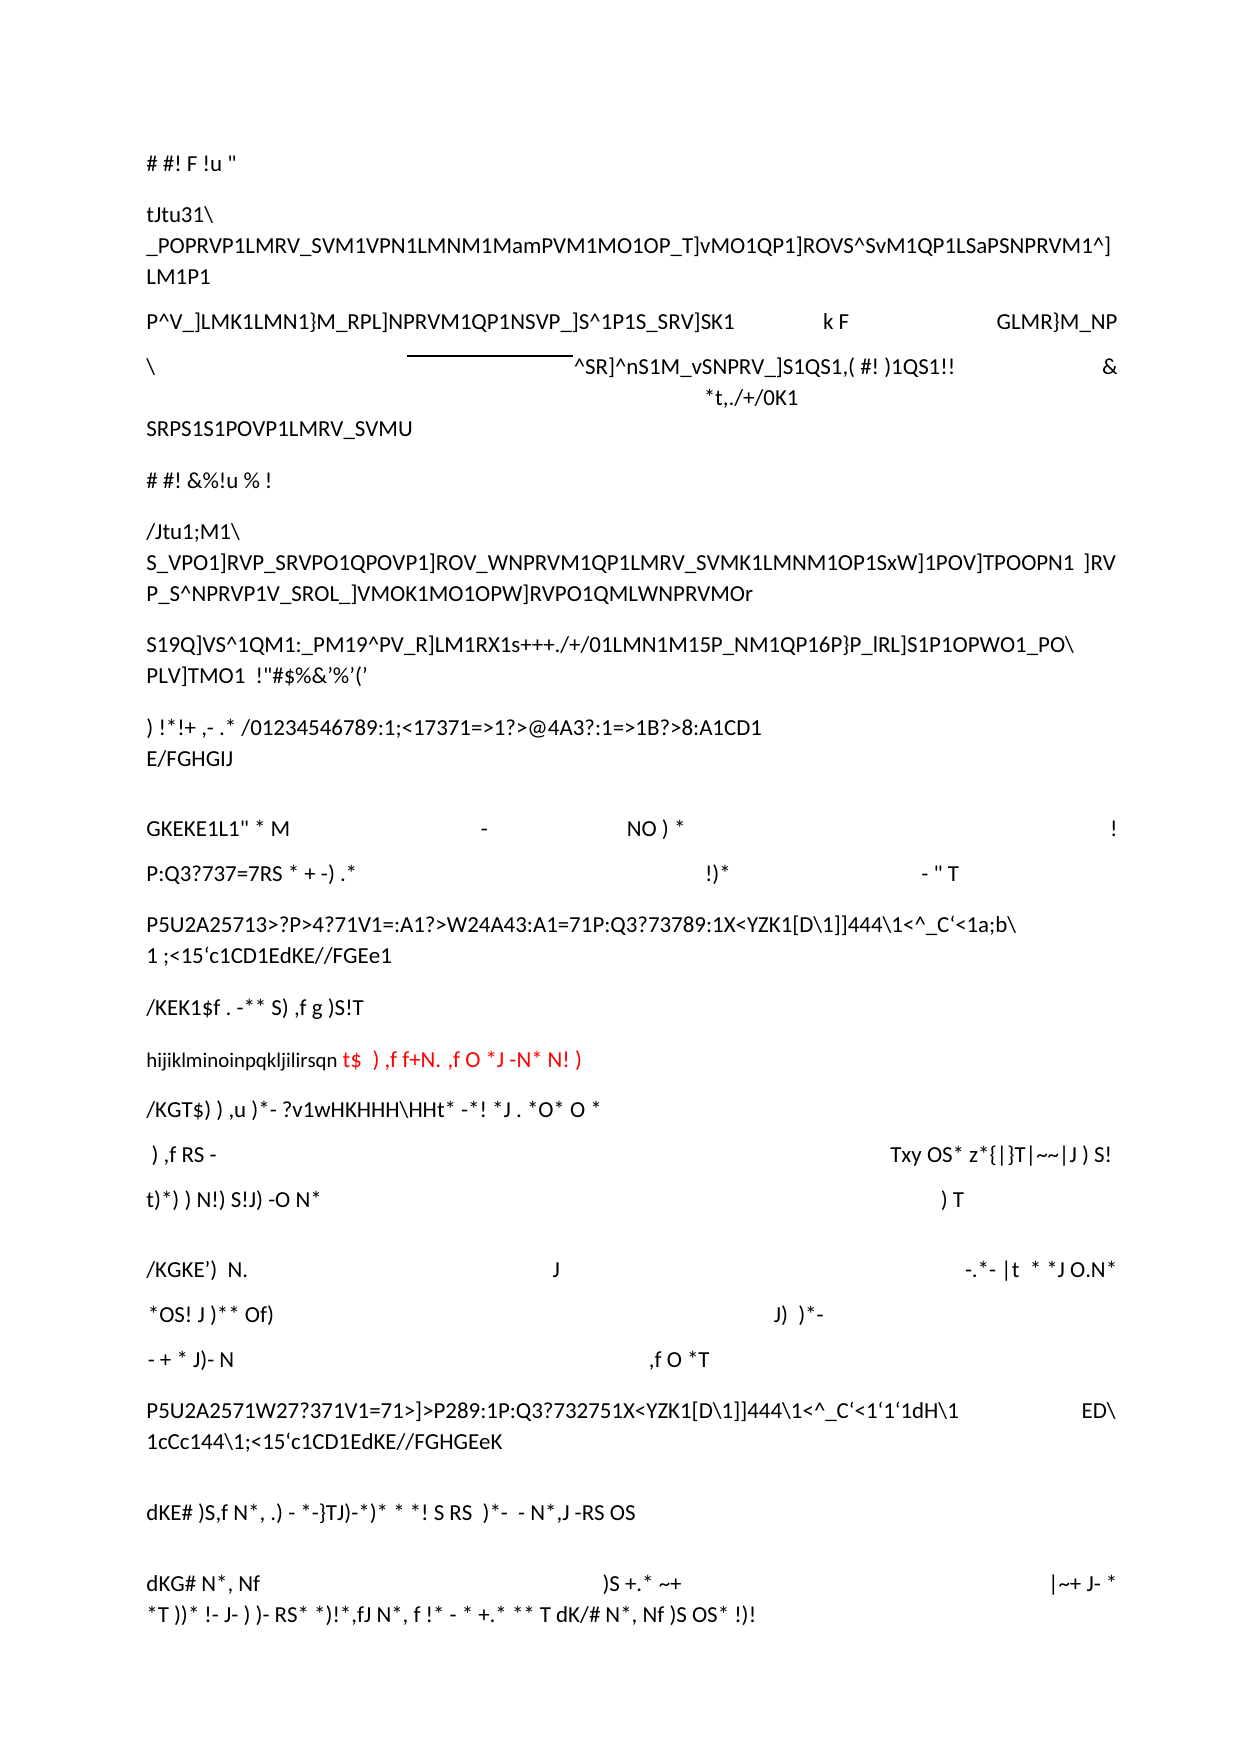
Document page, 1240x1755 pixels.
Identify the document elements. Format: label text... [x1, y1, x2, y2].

text /KGT$) ) ,u )*- ?v1wHKHHH\HHt* -*! *J . *O* O * [146, 1095, 1117, 1123]
text P^V_]LMK1LMN1}M_RPL]NPRVM1QP1NSVP_]S^1P1S_SRV]SK1 k F GLMR}M_NP [146, 307, 1117, 335]
text # #! &%!u % ! [146, 466, 1117, 494]
text - + * J)- N ,f O *T [148, 1345, 1117, 1373]
text hijiklminoinpqkljilirsqn t$ ) ,f f+N. ,f O *J -N* N! ) [146, 1045, 1062, 1073]
text P5U2A25713>?P>4?71V1=:A1?>W24A43:A1=71P:Q3?73789:1X<YZK1[D\1]]444\1<^_C‘<1a;b\1 ;<15‘c1CD1EdKE//FGEe1 [146, 911, 1117, 969]
text GKEKE1L1" * M - NO ) * ! [146, 814, 1117, 842]
text P:Q3?737=7RS * + -) .* !)* - " T [146, 859, 1117, 887]
text tJtu31\_POPRVP1LMRV_SVM1VPN1LMNM1MamPVM1MO1OP_T]vMO1QP1]ROVS^SvM1QP1LSaPSNPRVM1^]LM1P1 [146, 200, 1117, 290]
text /Jtu1;M1\S_VPO1]RVP_SRVPO1QPOVP1]ROV_WNPRVM1QP1LMRV_SVMK1LMNM1OP1SxW]1POV]TPOOPN1 ]RVP_S^NPRVP1V_SROL_]VMOK1MO1OPW]RVPO1QMLWNPRVMOr [146, 517, 1117, 607]
text # #! F !u " [146, 149, 1117, 177]
text ) ,f RS - Txy OS* z*{|}T|~~|J ) S! [146, 1140, 1117, 1168]
text t)*) ) N!) S!J) -O N* ) T [146, 1185, 1117, 1213]
text P5U2A2571W27?371V1=71>]>P289:1P:Q3?732751X<YZK1[D\1]]444\1<^_C‘<1‘1‘1dH\1 ED\1cCc144\1;<15‘c1CD1EdKE//FGHGEeK [146, 1396, 1117, 1455]
text dKE# )S,f N*, .) - *-}TJ)-*)* * *! S RS )*- - N*,J -RS OS [146, 1498, 1117, 1526]
text \^SR]^nS1M_vSNPRV_]S1QS1,( #! )1QS1!! & *t,./+/0K1 [146, 352, 1117, 411]
text *T ))* !- J- ) )- RS* *)!*,fJ N*, f !* - * +.* ** T dK/# N*, Nf )S OS* !)! [146, 1600, 1050, 1628]
text /KGKE’) N. J -.*- |t * *J O.N* [146, 1255, 1117, 1283]
text SRPS1S1POVP1LMRV_SVMU [146, 414, 1117, 443]
text S19Q]VS^1QM1:_PM19^PV_R]LM1RX1s+++./+/01LMN1M15P_NM1QP16P}P_lRL]S1P1OPWO1_PO\PLV]TMO1 !"#$%&’%’(’ [146, 631, 1117, 689]
text E/FGHGIJ [146, 744, 1117, 772]
text ) !*!+ ,- .* /01234546789:1;<17371=>1?>@4A3?:1=>1B?>8:A1CD1 [146, 713, 1117, 741]
text /KEK1$f . -** S) ,f g )S!T [146, 993, 1117, 1021]
text dKG# N*, Nf )S +.* ~+ |~+ J- * [146, 1569, 1117, 1597]
text *OS! J )** Of) J) )*- [148, 1300, 1117, 1328]
